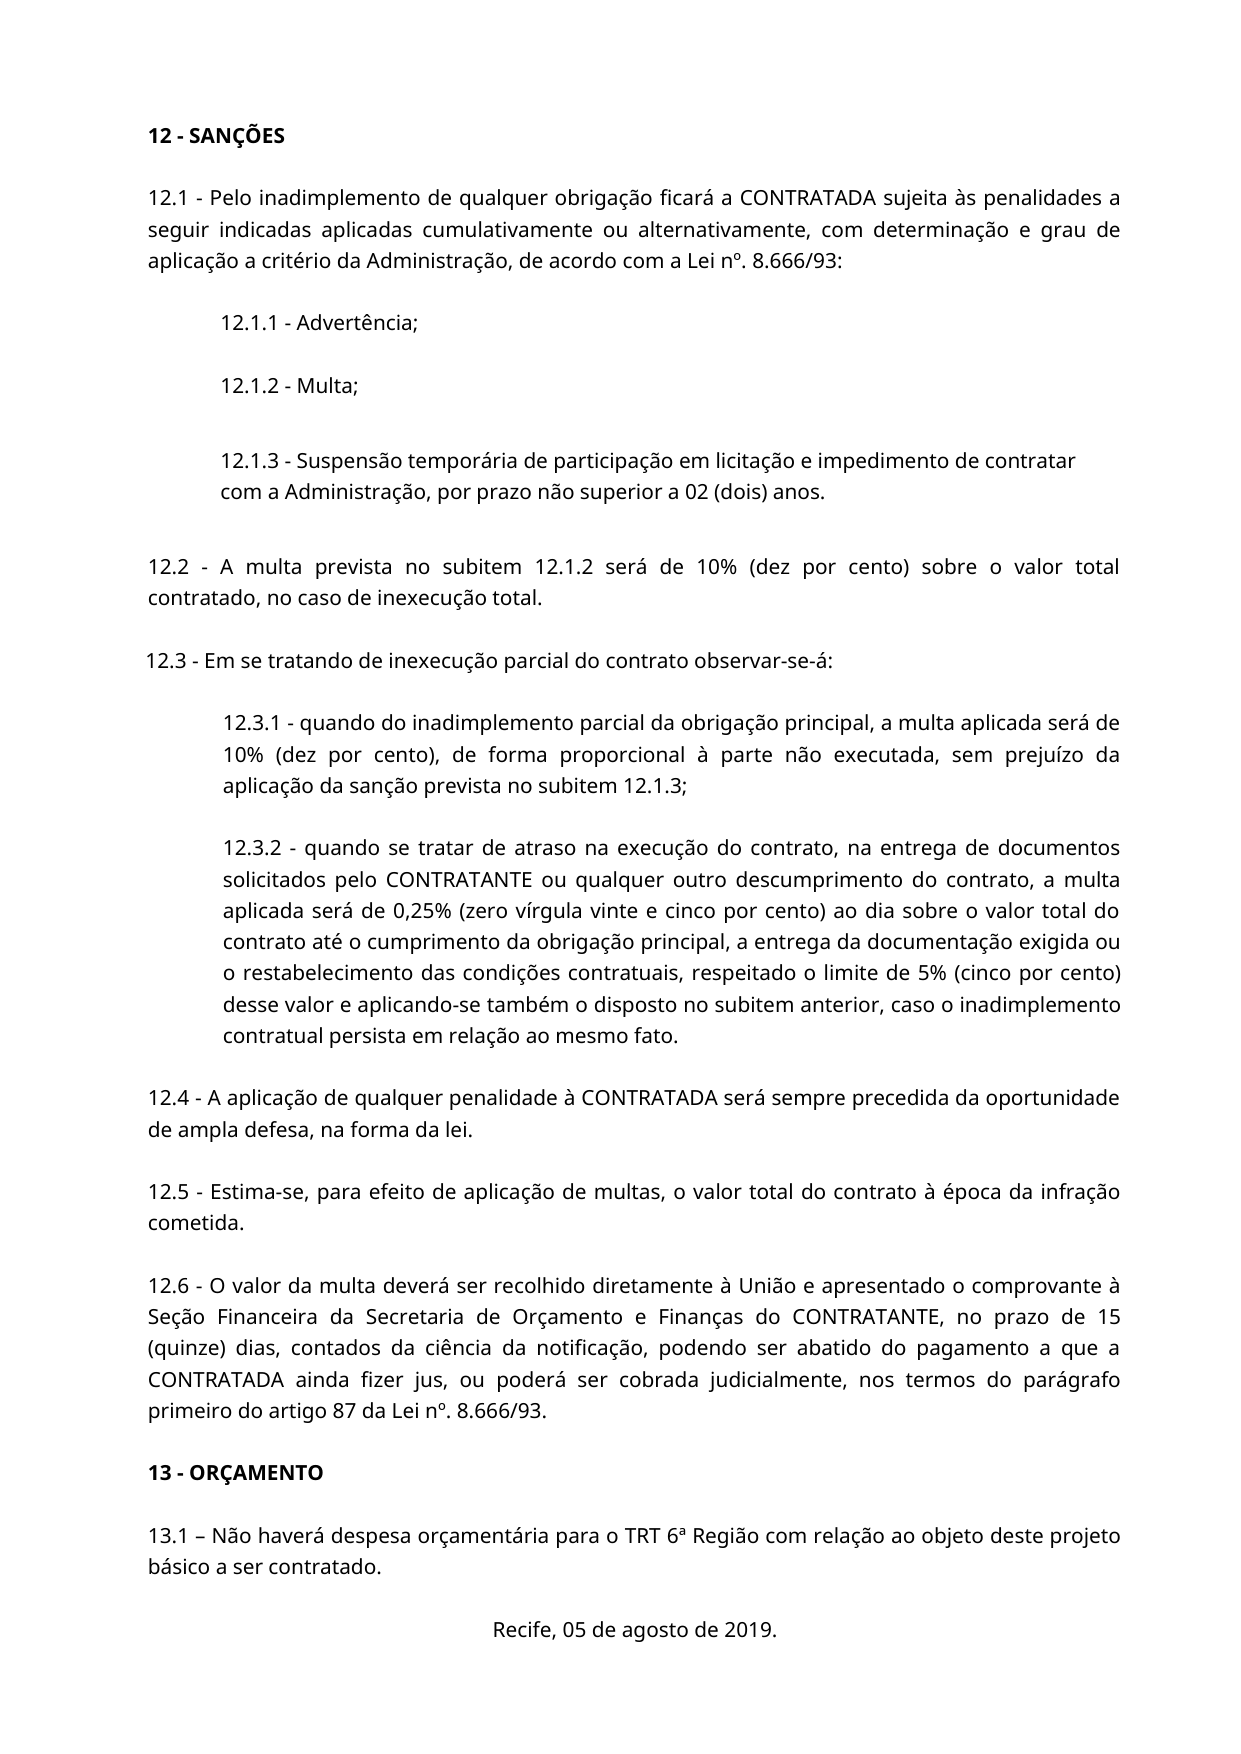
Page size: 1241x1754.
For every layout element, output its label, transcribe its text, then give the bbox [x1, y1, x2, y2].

text 12.2 - A multa prevista no subitem 12.1.2 será de 10% (dez por cento) sobre o valor total contratado, no caso de inexecução total. [148, 549, 1122, 612]
text 12.3.1 - quando do inadimplemento parcial da obrigação principal, a multa aplicada será de 10% (dez por cento), de forma proporcional à parte não executada, sem prejuízo da aplicação da sanção prevista no subitem 12.1.3; [223, 706, 1122, 799]
text 13.1 – Não haverá despesa orçamentária para o TRT 6ª Região com relação ao objeto deste projeto básico a ser contratado. [148, 1518, 1122, 1581]
text 12.3.2 - quando se tratar de atraso na execução do contrato, na entrega de documentos solicitados pelo CONTRATANTE ou qualquer outro descumprimento do contrato, a multa aplicada será de 0,25% (zero vírgula vinte e cinco por cento) ao dia sobre o valor total do contrato até o cumprimento da obrigação principal, a entrega da documentação exigida ou o restabelecimento das condições contratuais, respeitado o limite de 5% (cinco por cento) desse valor e aplicando-se também o disposto no subitem anterior, caso o inadimplemento contratual persista em relação ao mesmo fato. [223, 831, 1122, 1049]
text 12.4 - A aplicação de qualquer penalidade à CONTRATADA será sempre precedida da oportunidade de ampla defesa, na forma da lei. [148, 1081, 1122, 1143]
text 13 - ORÇAMENTO [148, 1456, 1122, 1487]
text 12.1.2 - Multa; [220, 368, 1122, 399]
text 12.1.1 - Advertência; [220, 306, 1122, 337]
text 12 - SANÇÕES [148, 118, 1122, 149]
text 12.5 - Estima-se, para efeito de aplicação de multas, o valor total do contrato à época da infração cometida. [148, 1174, 1122, 1237]
text 12.3 - Em se tratando de inexecução parcial do contrato observar-se-á: [145, 643, 1122, 674]
text 12.1 - Pelo inadimplemento de qualquer obrigação ficará a CONTRATADA sujeita às penalidades a seguir indicadas aplicadas cumulativamente ou alternativamente, com determinação e grau de aplicação a critério da Administração, de acordo com a Lei nº. 8.666/93: [148, 181, 1122, 274]
text Recife, 05 de agosto de 2019. [148, 1612, 1122, 1643]
text 12.1.3 - Suspensão temporária de participação em licitação e impedimento de contratar com a Administração, por prazo não superior a 02 (dois) anos. [220, 443, 1122, 506]
text 12.6 - O valor da multa deverá ser recolhido diretamente à União e apresentado o comprovante à Seção Financeira da Secretaria de Orçamento e Finanças do CONTRATANTE, no prazo de 15 (quinze) dias, contados da ciência da notificação, podendo ser abatido do pagamento a que a CONTRATADA ainda fizer jus, ou poderá ser cobrada judicialmente, nos termos do parágrafo primeiro do artigo 87 da Lei nº. 8.666/93. [148, 1268, 1122, 1424]
